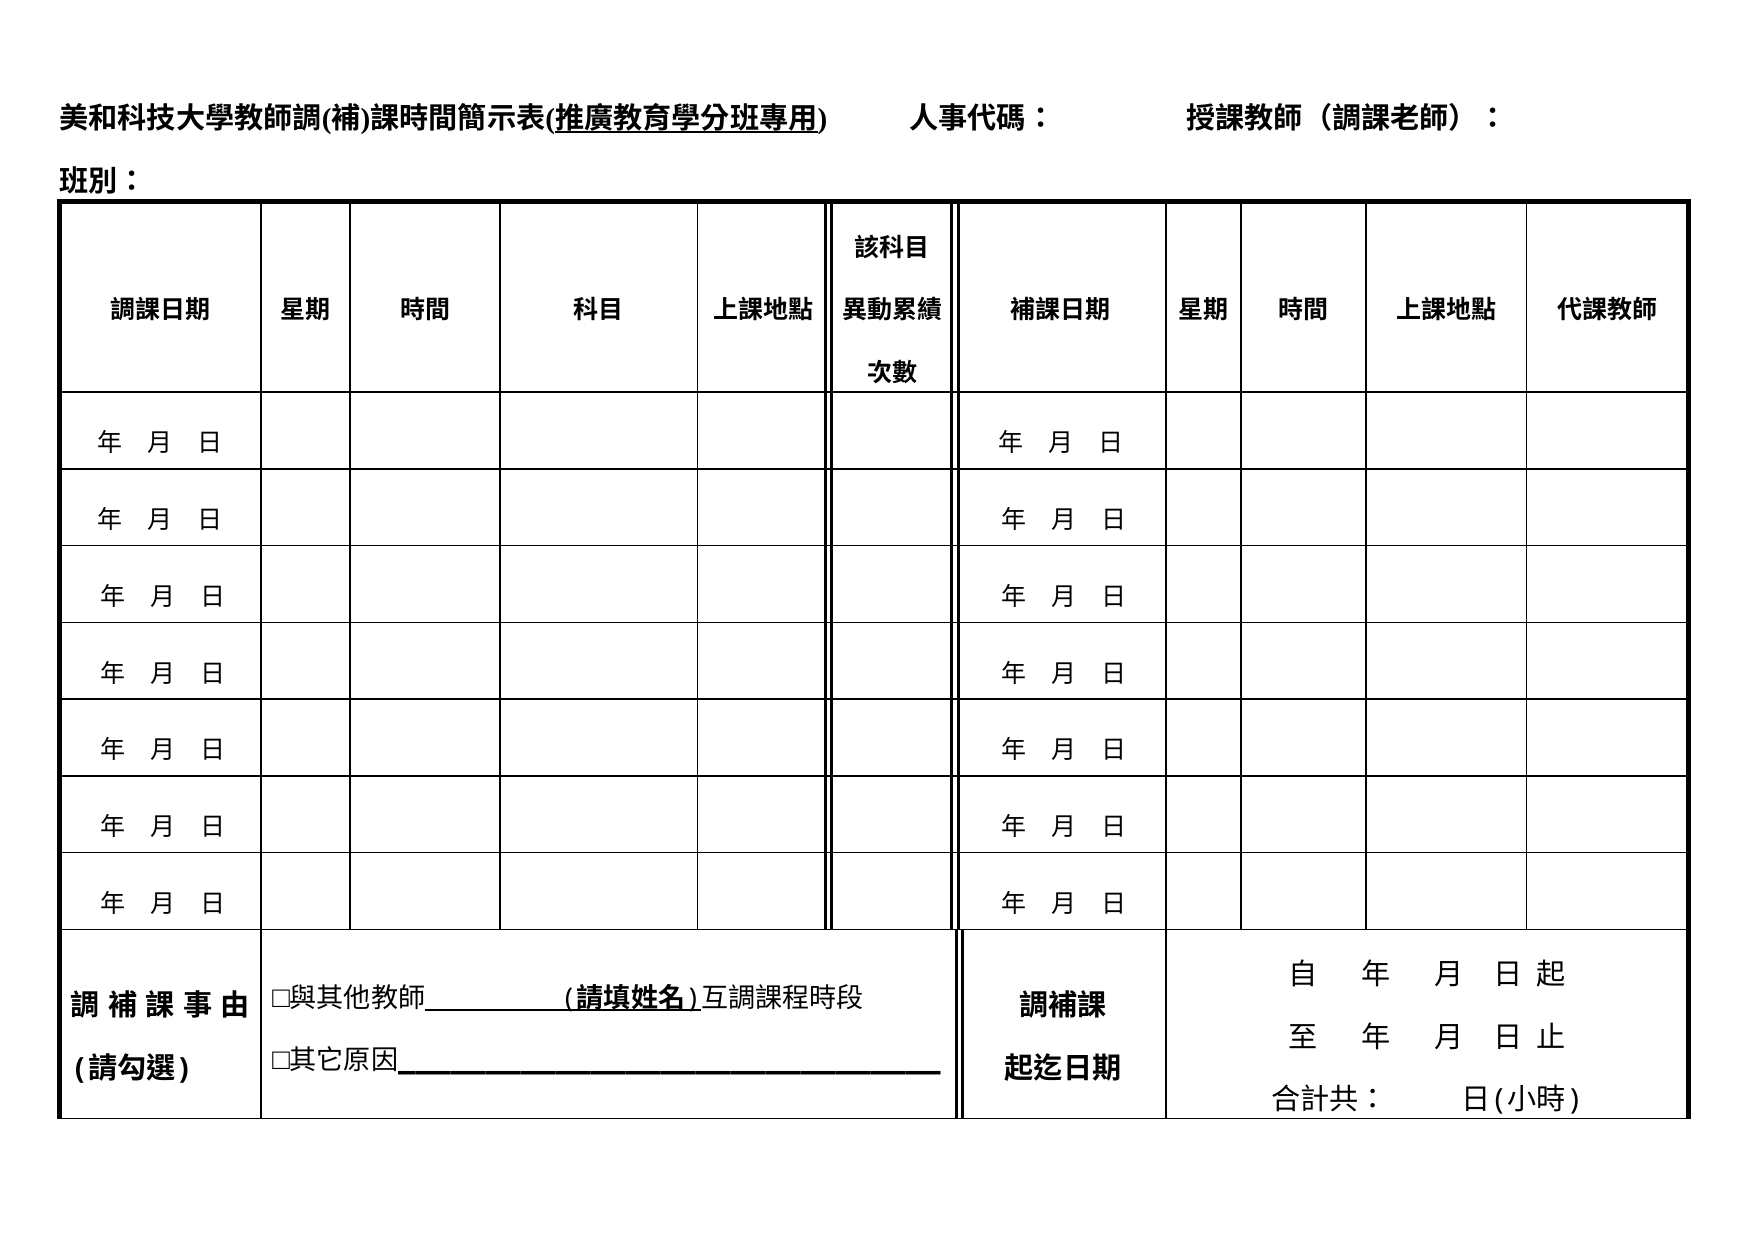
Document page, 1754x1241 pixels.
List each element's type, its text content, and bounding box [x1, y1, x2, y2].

table_cell [1242, 853, 1365, 929]
table_cell [698, 777, 824, 852]
table_cell [351, 393, 499, 468]
table_cell [698, 853, 824, 929]
table_cell [1167, 700, 1240, 775]
table_cell 年 月 日 [62, 853, 260, 929]
table_header 時間 [1242, 204, 1365, 391]
table_cell [1167, 546, 1240, 622]
table_cell 調補課 起迄日期 [964, 930, 1165, 1118]
table_cell 年 月 日 [960, 853, 1165, 929]
table_cell [501, 700, 697, 775]
table_cell [698, 470, 824, 545]
table_cell [262, 623, 349, 698]
table_cell 年 月 日 [960, 700, 1165, 775]
table_cell [262, 470, 349, 545]
table_cell [1242, 546, 1365, 622]
table_cell [1242, 700, 1365, 775]
table_cell [1527, 546, 1686, 622]
table_cell [262, 853, 349, 929]
table_header 調課日期 [62, 204, 260, 391]
table_cell [833, 700, 950, 775]
table_cell [351, 700, 499, 775]
table_cell [501, 546, 697, 622]
table_cell [351, 777, 499, 852]
table_cell [833, 777, 950, 852]
table_cell [833, 393, 950, 468]
table_cell [833, 853, 950, 929]
table_cell [262, 546, 349, 622]
table_cell [351, 623, 499, 698]
table_header 星期 [1167, 204, 1240, 391]
table_cell [501, 853, 697, 929]
table_cell [1167, 853, 1240, 929]
table_cell 年 月 日 [62, 546, 260, 622]
table_header 時間 [351, 204, 499, 391]
table_header 補課日期 [960, 204, 1165, 391]
table_cell [501, 470, 697, 545]
table_cell [501, 623, 697, 698]
table_cell [351, 546, 499, 622]
table_cell [833, 546, 950, 622]
table_cell 年 月 日 [62, 777, 260, 852]
table_cell [1242, 393, 1365, 468]
table_header 科目 [501, 204, 697, 391]
table_cell 年 月 日 [960, 777, 1165, 852]
table_cell [833, 623, 950, 698]
table_cell [833, 470, 950, 545]
table_cell [1367, 470, 1526, 545]
table_cell [1367, 700, 1526, 775]
table_cell [351, 470, 499, 545]
table_cell [1242, 623, 1365, 698]
table_cell 調補課事由(請勾選) [62, 930, 260, 1118]
table_header 代課教師 [1527, 204, 1686, 391]
table_cell [1242, 777, 1365, 852]
table_cell [1527, 393, 1686, 468]
table_cell 年 月 日 [62, 393, 260, 468]
table_header 上課地點 [1367, 204, 1526, 391]
table_cell [1367, 393, 1526, 468]
text 班別： [59, 137, 1695, 199]
text 美和科技大學教師調(補)課時間簡示表(推廣教育學分班專用) 人事代碼： 授課教師（調課老師）： [59, 74, 1695, 137]
table_cell [262, 777, 349, 852]
table_header 上課地點 [698, 204, 824, 391]
table_cell [262, 700, 349, 775]
table_cell [501, 393, 697, 468]
table_cell [1242, 470, 1365, 545]
table_header 星期 [262, 204, 349, 391]
table_cell [1367, 777, 1526, 852]
table_cell 年 月 日 [960, 393, 1165, 468]
table_cell 年 月 日 [960, 546, 1165, 622]
table_cell [1167, 393, 1240, 468]
table_cell [1527, 700, 1686, 775]
table_cell [1527, 777, 1686, 852]
table_cell [698, 546, 824, 622]
table_cell [698, 623, 824, 698]
table_cell 年 月 日 [960, 623, 1165, 698]
table_cell [262, 393, 349, 468]
table_cell [1367, 623, 1526, 698]
table_cell [1167, 777, 1240, 852]
table_cell 年 月 日 [62, 700, 260, 775]
table_cell 年 月 日 [62, 470, 260, 545]
table_cell □與其他教師 (請填姓名)互調課程時段 □其它原因_______________________________ [262, 930, 955, 1118]
table_header 該科目 異動累績次數 [833, 204, 950, 391]
table_cell [1527, 470, 1686, 545]
table_cell [1167, 623, 1240, 698]
table_cell [351, 853, 499, 929]
table_cell [698, 393, 824, 468]
table_cell [1367, 853, 1526, 929]
table_cell [1527, 623, 1686, 698]
table_cell [1527, 853, 1686, 929]
table_cell 自 年 月 日 起 至 年 月 日 止 合計共： 日(小時) [1167, 930, 1686, 1118]
table_cell [501, 777, 697, 852]
table_cell 年 月 日 [960, 470, 1165, 545]
table_cell [1367, 546, 1526, 622]
table_cell [698, 700, 824, 775]
table_cell [1167, 470, 1240, 545]
table_cell 年 月 日 [62, 623, 260, 698]
